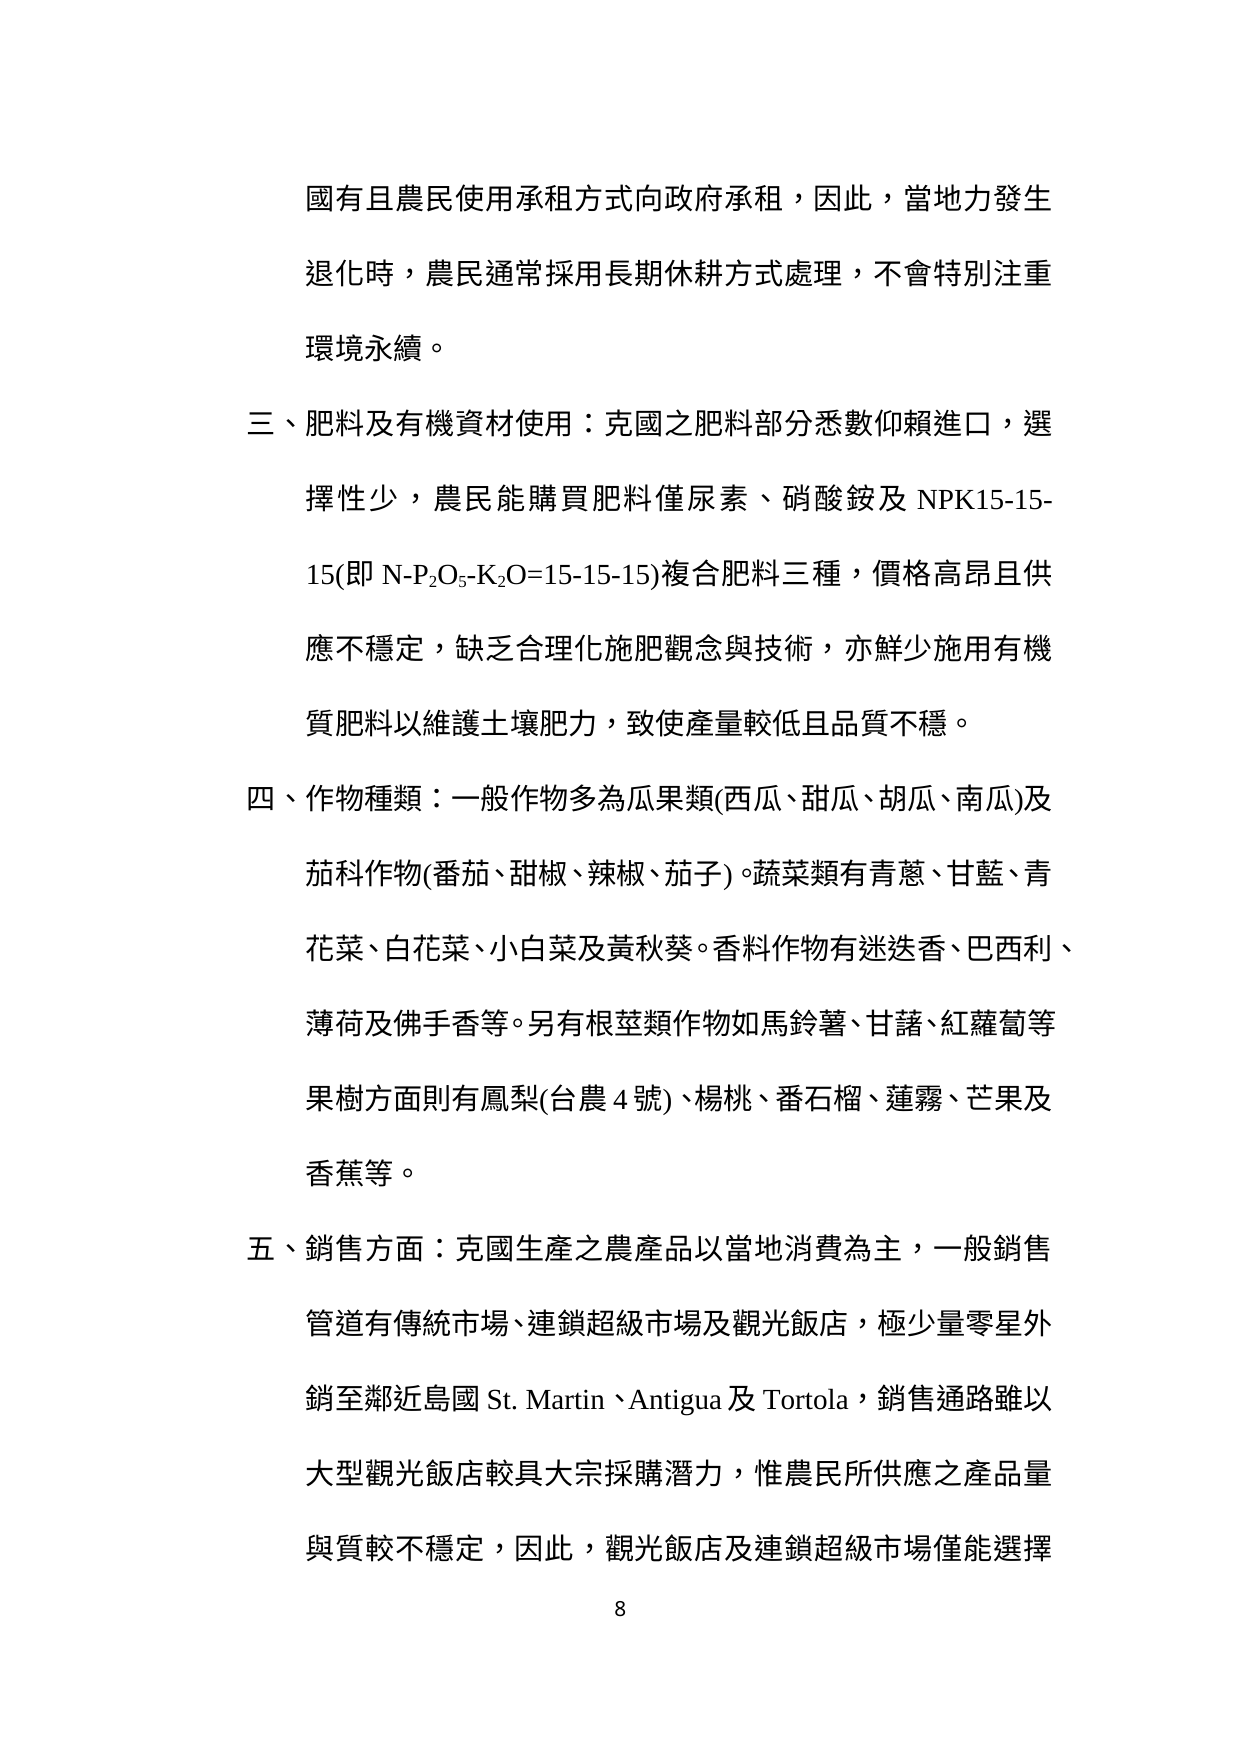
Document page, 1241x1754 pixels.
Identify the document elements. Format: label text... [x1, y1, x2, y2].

list 國有且農民使用承租方式向政府承租，因此，當地力發生退化時，農民通常採用長期休耕方式處理，不會特別注重環境永續。 [247, 159, 1053, 384]
list 作物種類：一般作物多為瓜果類(西瓜、甜瓜、胡瓜、南瓜)及茄科作物(番茄、甜椒、辣椒、茄子)。蔬菜類有青蔥、甘藍、青花菜、白花菜、小白菜及黃秋葵。香料作物有迷迭香、巴西利、薄荷及佛手香等。另有根莖類作物如馬鈴薯、甘藷、紅蘿蔔等。果樹方面則有鳳梨(台農4號)、楊桃、番石榴、蓮霧、芒果及香蕉等。 [247, 759, 1053, 1209]
list 銷售方面：克國生產之農產品以當地消費為主，一般銷售管道有傳統市場、連鎖超級市場及觀光飯店，極少量零星外銷至鄰近島國St. Martin、Antigua及Tortola，銷售通路雖以大型觀光飯店較具大宗採購潛力，惟農民所供應之產品量與質較不穩定，因此，觀光飯店及連鎖超級市場僅能選擇 [247, 1209, 1053, 1584]
list 肥料及有機資材使用：克國之肥料部分悉數仰賴進口，選擇性少，農民能購買肥料僅尿素、硝酸銨及NPK15-15-15(即N-P2O5-K2O=15-15-15)複合肥料三種，價格高昂且供應不穩定，缺乏合理化施肥觀念與技術，亦鮮少施用有機質肥料以維護土壤肥力，致使產量較低且品質不穩。 [247, 384, 1053, 759]
